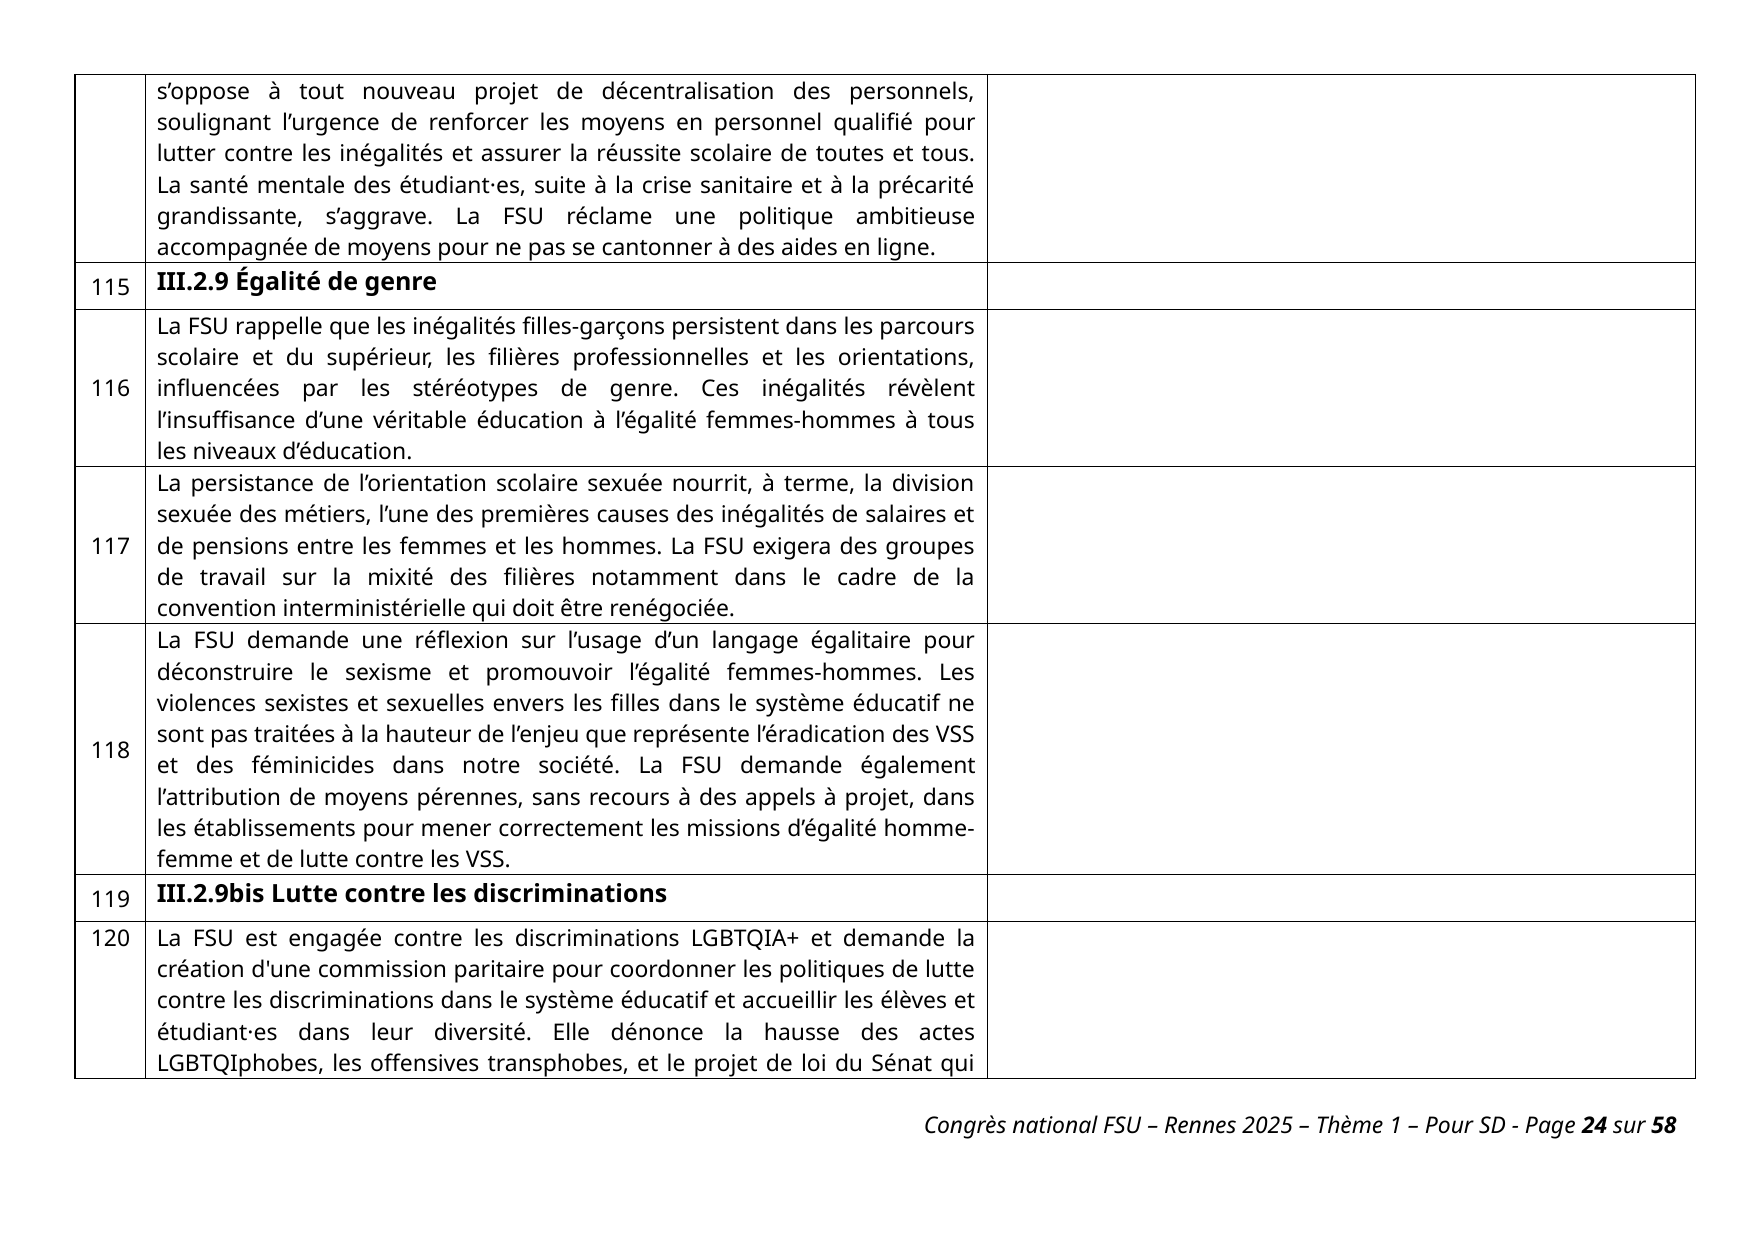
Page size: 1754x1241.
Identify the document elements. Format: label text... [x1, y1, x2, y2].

table_cell III.2.9 Égalité de genre [146, 263, 987, 309]
table_cell 116 [76, 310, 145, 466]
table_cell III.2.9bis Lutte contre les discriminations [146, 875, 987, 921]
table_cell 120 [76, 922, 145, 1078]
table_cell [988, 263, 1695, 309]
table_cell [988, 75, 1695, 262]
table_cell [988, 922, 1695, 1078]
table_cell La persistance de l’orientation scolaire sexuée nourrit, à terme, la division sexuée des métiers, l’une des premières causes des inégalités de salaires et de pensions entre les femmes et les hommes. La FSU exigera des groupes de travail sur la mixité des filières notamment dans le cadre de la convention interministérielle qui doit être renégociée. [146, 467, 987, 623]
table_cell La FSU demande une réflexion sur l’usage d’un langage égalitaire pour déconstruire le sexisme et promouvoir l’égalité femmes-hommes. Les violences sexistes et sexuelles envers les filles dans le système éducatif ne sont pas traitées à la hauteur de l’enjeu que représente l’éradication des VSS et des féminicides dans notre société. La FSU demande également l’attribution de moyens pérennes, sans recours à des appels à projet, dans les établissements pour mener correctement les missions d’égalité homme-femme et de lutte contre les VSS. [146, 624, 987, 874]
table_cell 117 [76, 467, 145, 623]
table_cell 115 [76, 263, 145, 309]
table_cell [988, 310, 1695, 466]
table_cell 119 [76, 875, 145, 921]
table_cell La FSU rappelle que les inégalités filles-garçons persistent dans les parcours scolaire et du supérieur, les filières professionnelles et les orientations, influencées par les stéréotypes de genre. Ces inégalités révèlent l’insuffisance d’une véritable éducation à l’égalité femmes-hommes à tous les niveaux d’éducation. [146, 310, 987, 466]
table_cell s’oppose à tout nouveau projet de décentralisation des personnels, soulignant l’urgence de renforcer les moyens en personnel qualifié pour lutter contre les inégalités et assurer la réussite scolaire de toutes et tous. La santé mentale des étudiant·es, suite à la crise sanitaire et à la précarité grandissante, s’aggrave. La FSU réclame une politique ambitieuse accompagnée de moyens pour ne pas se cantonner à des aides en ligne. [146, 75, 987, 262]
table_cell La FSU est engagée contre les discriminations LGBTQIA+ et demande la création d'une commission paritaire pour coordonner les politiques de lutte contre les discriminations dans le système éducatif et accueillir les élèves et étudiant·es dans leur diversité. Elle dénonce la hausse des actes LGBTQIphobes, les offensives transphobes, et le projet de loi du Sénat qui [146, 922, 987, 1078]
table_cell [76, 75, 145, 262]
table_cell [988, 624, 1695, 874]
table_cell [988, 467, 1695, 623]
table_cell 118 [76, 624, 145, 874]
table_cell [988, 875, 1695, 921]
